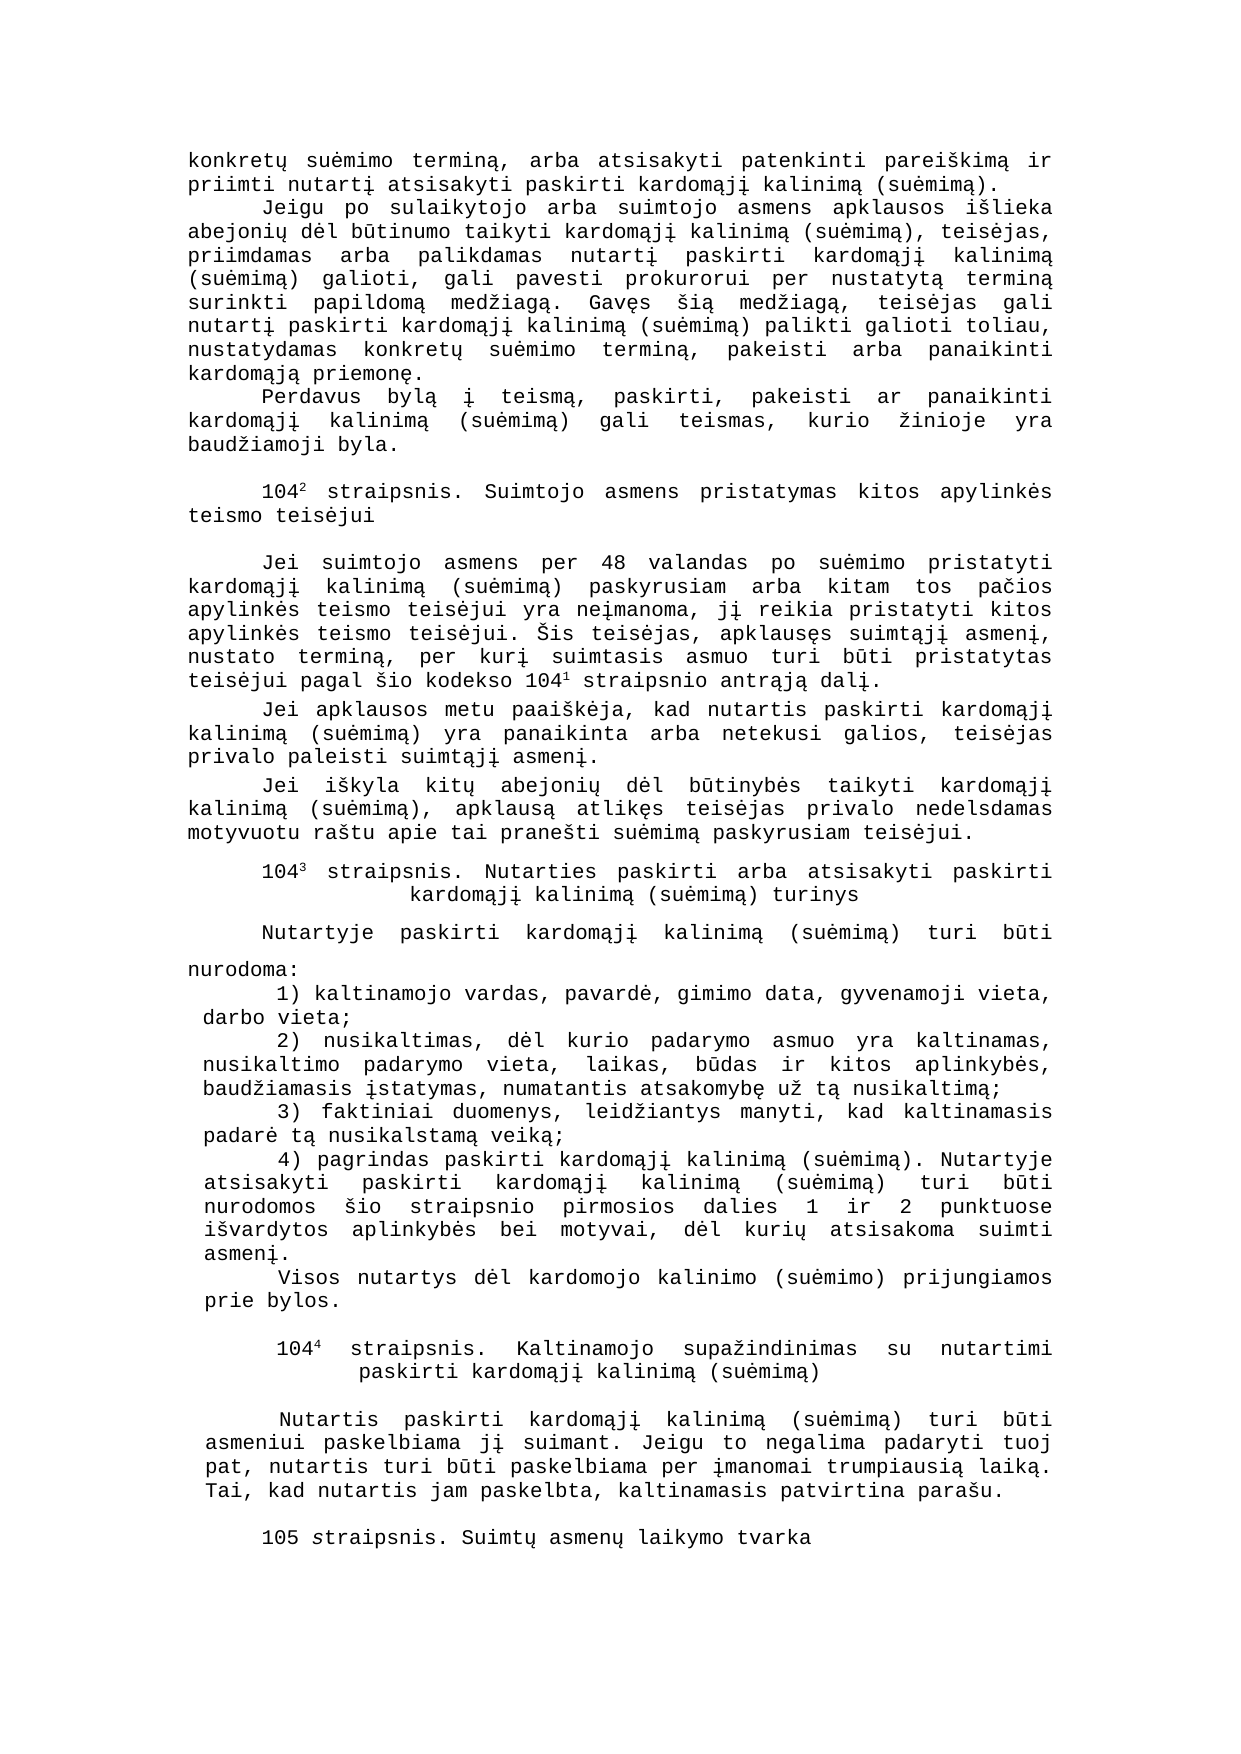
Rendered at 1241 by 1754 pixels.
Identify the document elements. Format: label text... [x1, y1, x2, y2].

text Jeigu po sulaikytojo arba suimtojo asmens apklausos išlieka abejonių dėl būtinumo taikyti kardomąjį kalinimą (suėmimą), teisėjas, priimdamas arba palikdamas nutartį paskirti kardomąjį kalinimą (suėmimą) galioti, gali pavesti prokurorui per nustatytą terminą surinkti papildomą medžiagą. Gavęs šią medžiagą, teisėjas gali nutartį paskirti kardomąjį kalinimą (suėmimą) palikti galioti toliau, nustatydamas konkretų suėmimo terminą, pakeisti arba panaikinti kardomąją priemonę. [187, 197, 1053, 386]
text 1044 straipsnis. Kaltinamojo supažindinimas su nutartimi paskirti kardomąjį kalinimą (suėmimą) [276, 1338, 1053, 1385]
text konkretų suėmimo terminą, arba atsisakyti patenkinti pareiškimą ir priimti nutartį atsisakyti paskirti kardomąjį kalinimą (suėmimą). [187, 150, 1053, 197]
text 2) nusikaltimas, dėl kurio padarymo asmuo yra kaltinamas, nusikaltimo padarymo vieta, laikas, būdas ir kitos aplinkybės, baudžiamasis įstatymas, numatantis atsakomybę už tą nusikaltimą; [202, 1030, 1053, 1101]
text Nutartis paskirti kardomąjį kalinimą (suėmimą) turi būti asmeniui paskelbiama jį suimant. Jeigu to negalima padaryti tuoj pat, nutartis turi būti paskelbiama per įmanomai trumpiausią laiką. Tai, kad nutartis jam paskelbta, kaltinamasis patvirtina parašu. [205, 1409, 1053, 1503]
text Jei suimtojo asmens per 48 valandas po suėmimo pristatyti kardomąjį kalinimą (suėmimą) paskyrusiam arba kitam tos pačios apylinkės teismo teisėjui yra neįmanoma, jį reikia pristatyti kitos apylinkės teismo teisėjui. Šis teisėjas, apklausęs suimtąjį asmenį, nustato terminą, per kurį suimtasis asmuo turi būti pristatytas teisėjui pagal šio kodekso 1041 straipsnio antrąją dalį. [187, 552, 1053, 694]
text 1042 straipsnis. Suimtojo asmens pristatymas kitos apylinkės teismo teisėjui [187, 481, 1053, 528]
text Nutartyje paskirti kardomąjį kalinimą (suėmimą) turi būti nurodoma: [187, 908, 1053, 983]
text 3) faktiniai duomenys, leidžiantys manyti, kad kaltinamasis padarė tą nusikalstamą veiką; [203, 1101, 1053, 1148]
text 4) pagrindas paskirti kardomąjį kalinimą (suėmimą). Nutartyje atsisakyti paskirti kardomąjį kalinimą (suėmimą) turi būti nurodomos šio straipsnio pirmosios dalies 1 ir 2 punktuose išvardytos aplinkybės bei motyvai, dėl kurių atsisakoma suimti asmenį. [203, 1148, 1053, 1267]
text Visos nutartys dėl kardomojo kalinimo (suėmimo) prijungiamos prie bylos. [204, 1267, 1053, 1314]
text Jei iškyla kitų abejonių dėl būtinybės taikyti kardomąjį kalinimą (suėmimą), apklausą atlikęs teisėjas privalo nedelsdamas motyvuotu raštu apie tai pranešti suėmimą paskyrusiam teisėjui. [187, 775, 1053, 846]
text Jei apklausos metu paaiškėja, kad nutartis paskirti kardomąjį kalinimą (suėmimą) yra panaikinta arba netekusi galios, teisėjas privalo paleisti suimtąjį asmenį. [187, 699, 1053, 770]
text 1) kaltinamojo vardas, pavardė, gimimo data, gyvenamoji vieta, darbo vieta; [202, 983, 1053, 1030]
text 105 straipsnis. Suimtų asmenų laikymo tvarka [187, 1527, 1053, 1551]
text 1043 straipsnis. Nutarties paskirti arba atsisakyti paskirti kardomąjį kalinimą (suėmimą) turinys [261, 861, 1053, 908]
text Perdavus bylą į teismą, paskirti, pakeisti ar panaikinti kardomąjį kalinimą (suėmimą) gali teismas, kurio žinioje yra baudžiamoji byla. [187, 386, 1053, 457]
